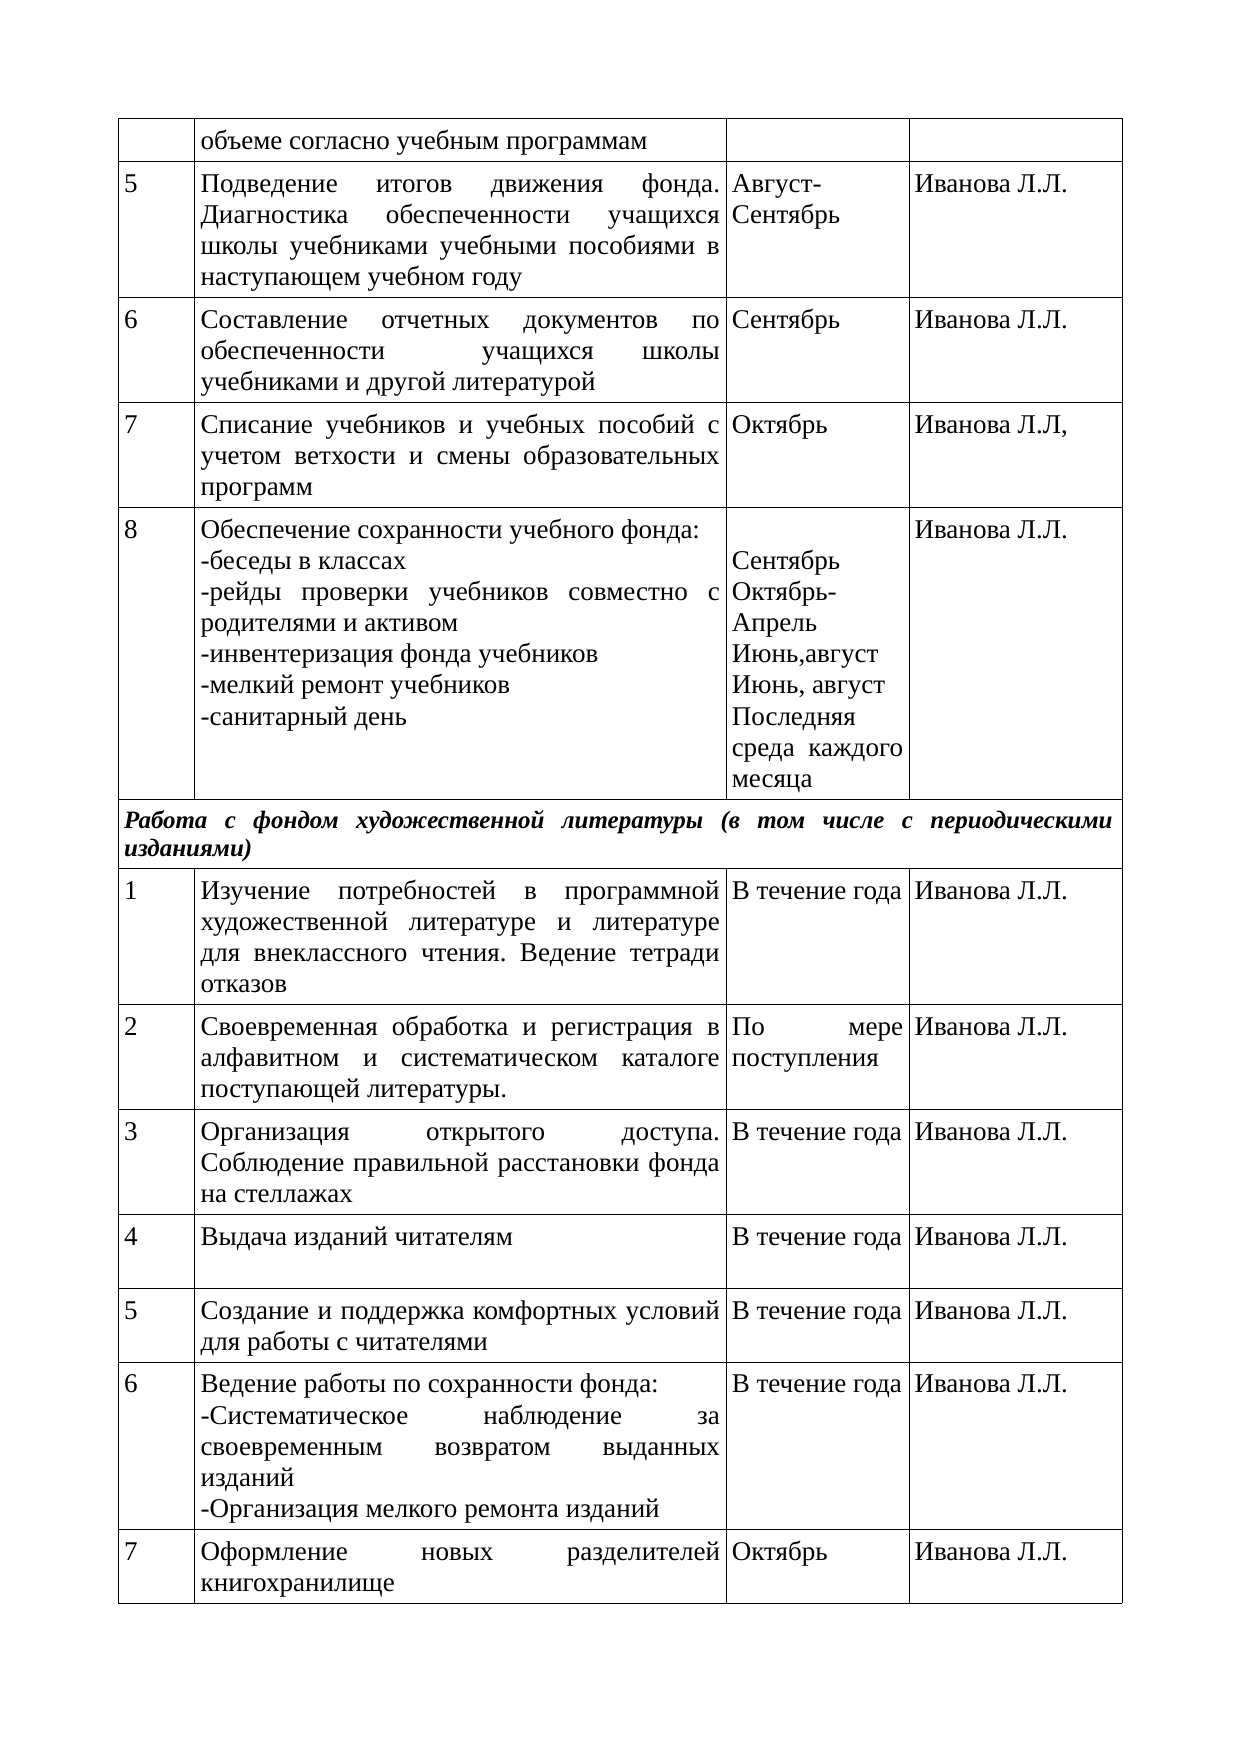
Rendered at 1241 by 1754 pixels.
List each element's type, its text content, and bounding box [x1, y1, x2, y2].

table_cell [119, 119, 194, 161]
table_cell Иванова Л.Л. [910, 298, 1122, 402]
table_cell Создание и поддержка комфортных условий для работы с читателями [195, 1289, 726, 1362]
table_cell Иванова Л.Л. [910, 508, 1122, 799]
table_cell Списание учебников и учебных пособий с учетом ветхости и смены образовательных программ [195, 403, 726, 507]
table_cell Иванова Л.Л. [910, 1005, 1122, 1109]
table_cell 6 [119, 298, 194, 402]
table_cell Иванова Л.Л, [910, 403, 1122, 507]
table_cell Сентябрь Октябрь-Апрель Июнь,август Июнь, август Последняя среда каждого месяца [727, 508, 909, 799]
table_cell В течение года [727, 869, 909, 1004]
table_cell Иванова Л.Л. [910, 1110, 1122, 1214]
table_cell 2 [119, 1005, 194, 1109]
table_cell 3 [119, 1110, 194, 1214]
table_cell 8 [119, 508, 194, 799]
table_cell По мере поступления [727, 1005, 909, 1109]
table_cell Иванова Л.Л. [910, 1289, 1122, 1362]
table_cell 7 [119, 403, 194, 507]
table_cell [727, 119, 909, 161]
table_cell Иванова Л.Л. [910, 1530, 1122, 1603]
table_cell Иванова Л.Л. [910, 1215, 1122, 1288]
table_cell В течение года [727, 1363, 909, 1529]
table_cell Выдача изданий читателям [195, 1215, 726, 1288]
table_cell Подведение итогов движения фонда. Диагностика обеспеченности учащихся школы учебниками учебными пособиями в наступающем учебном году [195, 162, 726, 297]
table_cell 5 [119, 162, 194, 297]
table_cell [910, 119, 1122, 161]
table_cell 5 [119, 1289, 194, 1362]
table_cell 6 [119, 1363, 194, 1529]
table_cell В течение года [727, 1215, 909, 1288]
table_cell В течение года [727, 1289, 909, 1362]
table_cell объеме согласно учебным программам [195, 119, 726, 161]
table_cell Ведение работы по сохранности фонда: -Систематическое наблюдение за своевременным возвратом выданных изданий -Организация мелкого ремонта изданий [195, 1363, 726, 1529]
table_cell Сентябрь [727, 298, 909, 402]
table_cell Оформление новых разделителей книгохранилище [195, 1530, 726, 1603]
table_cell Иванова Л.Л. [910, 1363, 1122, 1529]
table_cell Организация открытого доступа. Соблюдение правильной расстановки фонда на стеллажах [195, 1110, 726, 1214]
table_cell Составление отчетных документов по обеспеченности учащихся школы учебниками и другой литературой [195, 298, 726, 402]
table_cell Своевременная обработка и регистрация в алфавитном и систематическом каталоге поступающей литературы. [195, 1005, 726, 1109]
table_cell 1 [119, 869, 194, 1004]
table_cell Иванова Л.Л. [910, 162, 1122, 297]
table_cell Октябрь [727, 403, 909, 507]
table_cell 4 [119, 1215, 194, 1288]
table_cell Август-Сентябрь [727, 162, 909, 297]
table_cell Изучение потребностей в программной художественной литературе и литературе для внеклассного чтения. Ведение тетради отказов [195, 869, 726, 1004]
table_cell Обеспечение сохранности учебного фонда: -беседы в классах -рейды проверки учебников совместно с родителями и активом -инвентеризация фонда учебников -мелкий ремонт учебников -санитарный день [195, 508, 726, 799]
table_cell 7 [119, 1530, 194, 1603]
table_cell Иванова Л.Л. [910, 869, 1122, 1004]
table_cell В течение года [727, 1110, 909, 1214]
table_cell Октябрь [727, 1530, 909, 1603]
table_cell Работа с фондом художественной литературы (в том числе с периодическими изданиями) [119, 800, 1122, 868]
